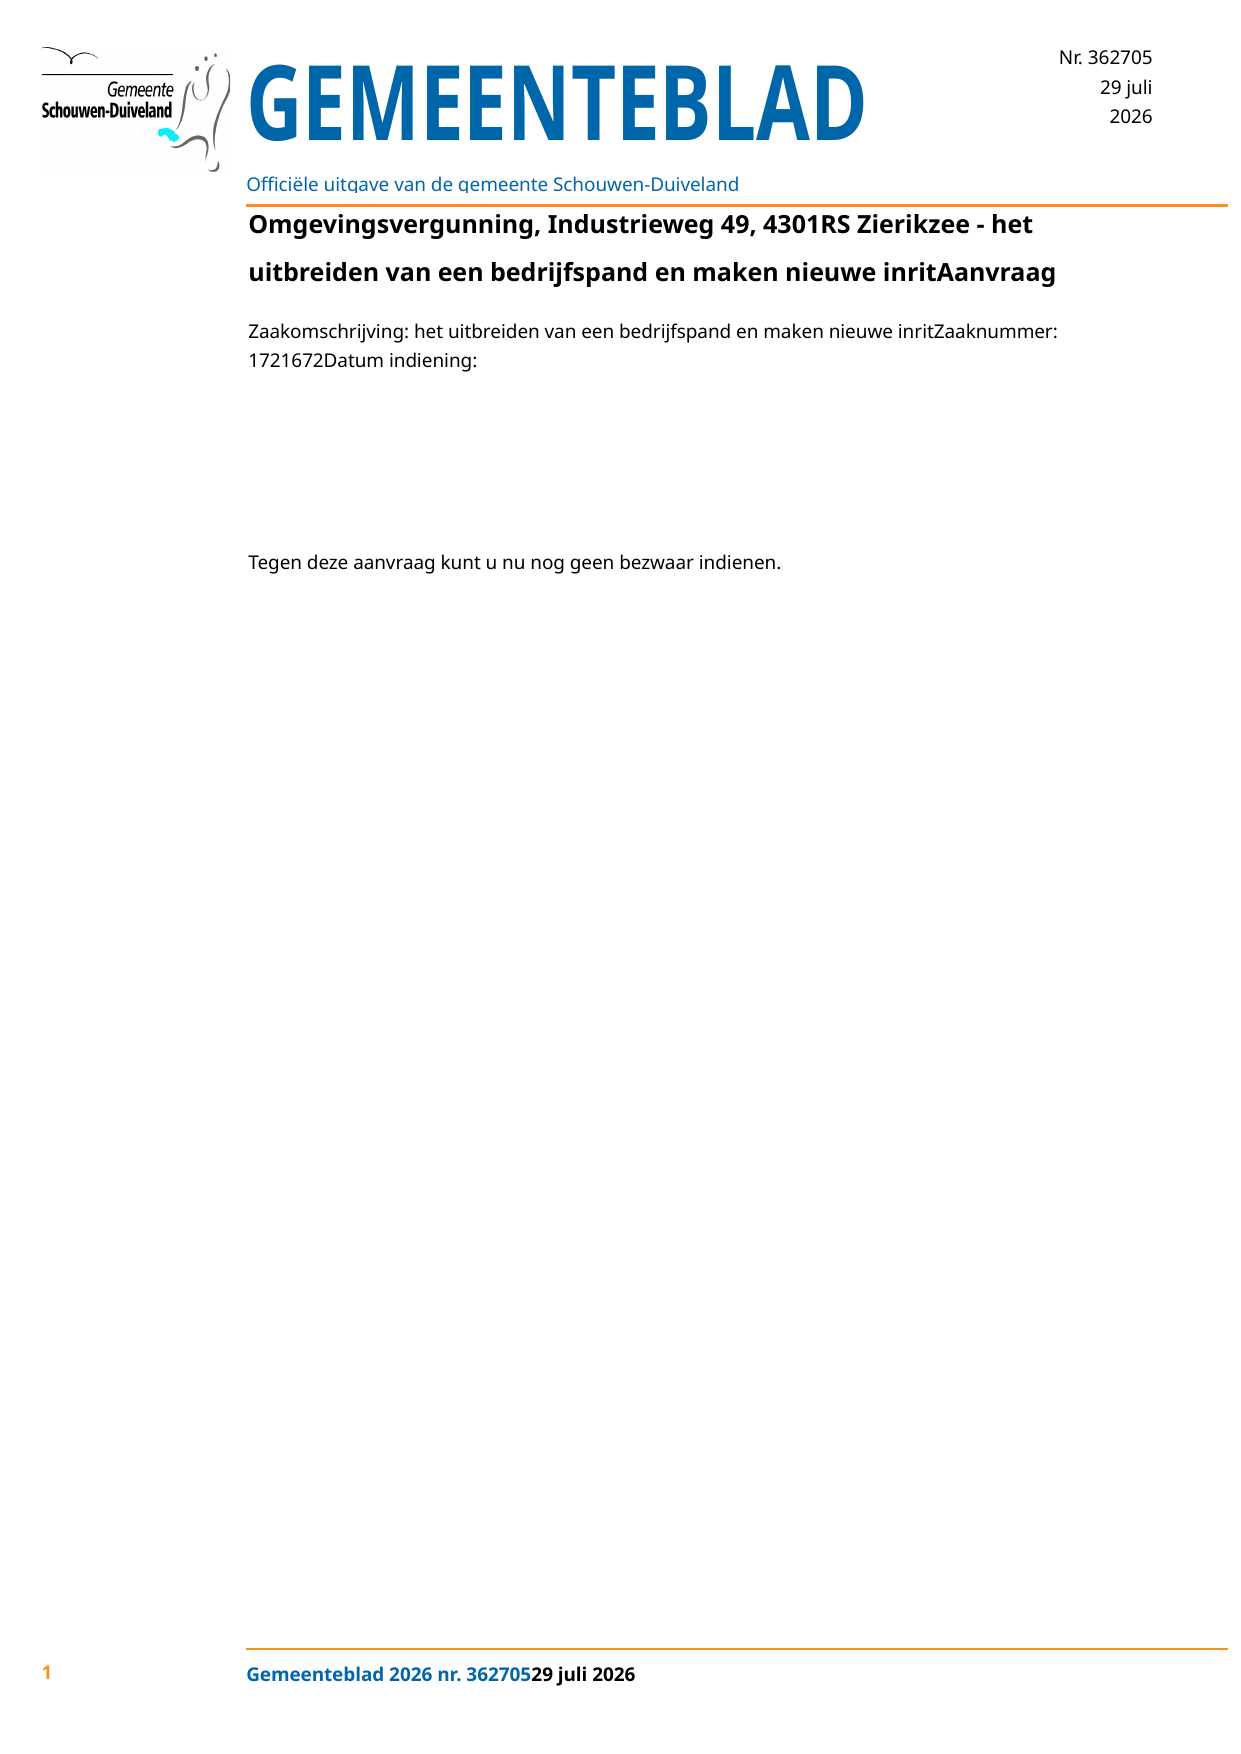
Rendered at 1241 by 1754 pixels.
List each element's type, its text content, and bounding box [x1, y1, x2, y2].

text Zaakomschrijving: het uitbreiden van een bedrijfspand en maken nieuwe inritZaaknummer: 1721672Datum indiening: [248, 318, 1152, 373]
text Tegen deze aanvraag kunt u nu nog geen bezwaar indienen. [248, 549, 1152, 575]
text Omgevingsvergunning, Industrieweg 49, 4301RS Zierikzee - het uitbreiden van een bedrijfspand en maken nieuwe inritAanvraag [248, 207, 1152, 288]
picture [41, 47, 231, 172]
